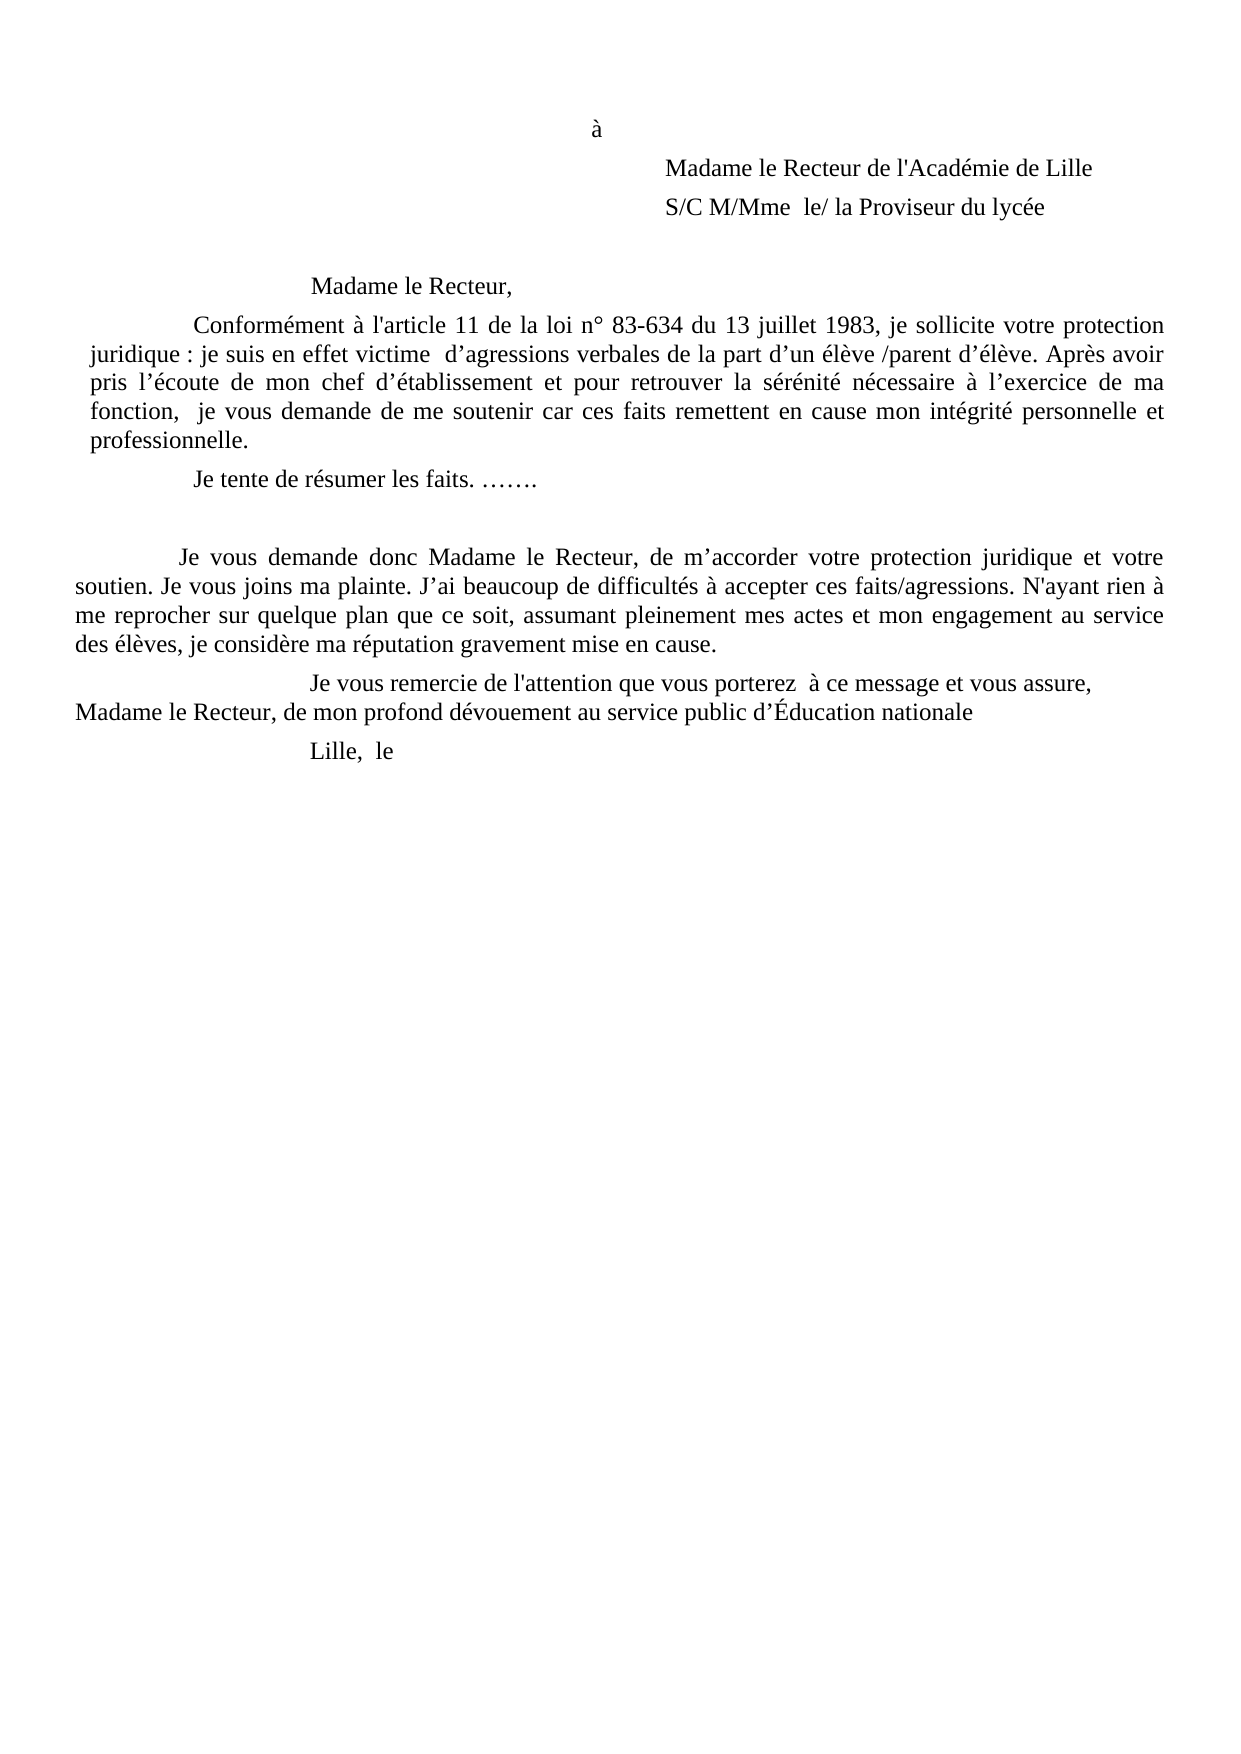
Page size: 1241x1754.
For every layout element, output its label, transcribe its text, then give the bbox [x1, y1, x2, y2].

text Lille, le [75, 736, 1165, 764]
text Je vous remercie de l'attention que vous porterez à ce message et vous assure, Madame le Recteur, de mon profond dévouement au service public d’Éducation nationale [75, 668, 1165, 725]
text à [75, 114, 1165, 143]
text Je vous demande donc Madame le Recteur, de m’accorder votre protection juridique et votre soutien. Je vous joins ma plainte. J’ai beaucoup de difficultés à accepter ces faits/agressions. N'ayant rien à me reprocher sur quelque plan que ce soit, assumant pleinement mes actes et mon engagement au service des élèves, je considère ma réputation gravement mise en cause. [75, 542, 1165, 657]
text Je tente de résumer les faits. ……. [90, 464, 1165, 493]
text Madame le Recteur de l'Académie de Lille [75, 153, 1165, 182]
text S/C M/Mme le/ la Proviseur du lycée [75, 192, 1165, 221]
text Conformément à l'article 11 de la loi n° 83-634 du 13 juillet 1983, je sollicite votre protection juridique : je suis en effet victime d’agressions verbales de la part d’un élève /parent d’élève. Après avoir pris l’écoute de mon chef d’établissement et pour retrouver la sérénité nécessaire à l’exercice de ma fonction, je vous demande de me soutenir car ces faits remettent en cause mon intégrité personnelle et professionnelle. [90, 310, 1165, 454]
text Madame le Recteur, [191, 271, 1165, 299]
